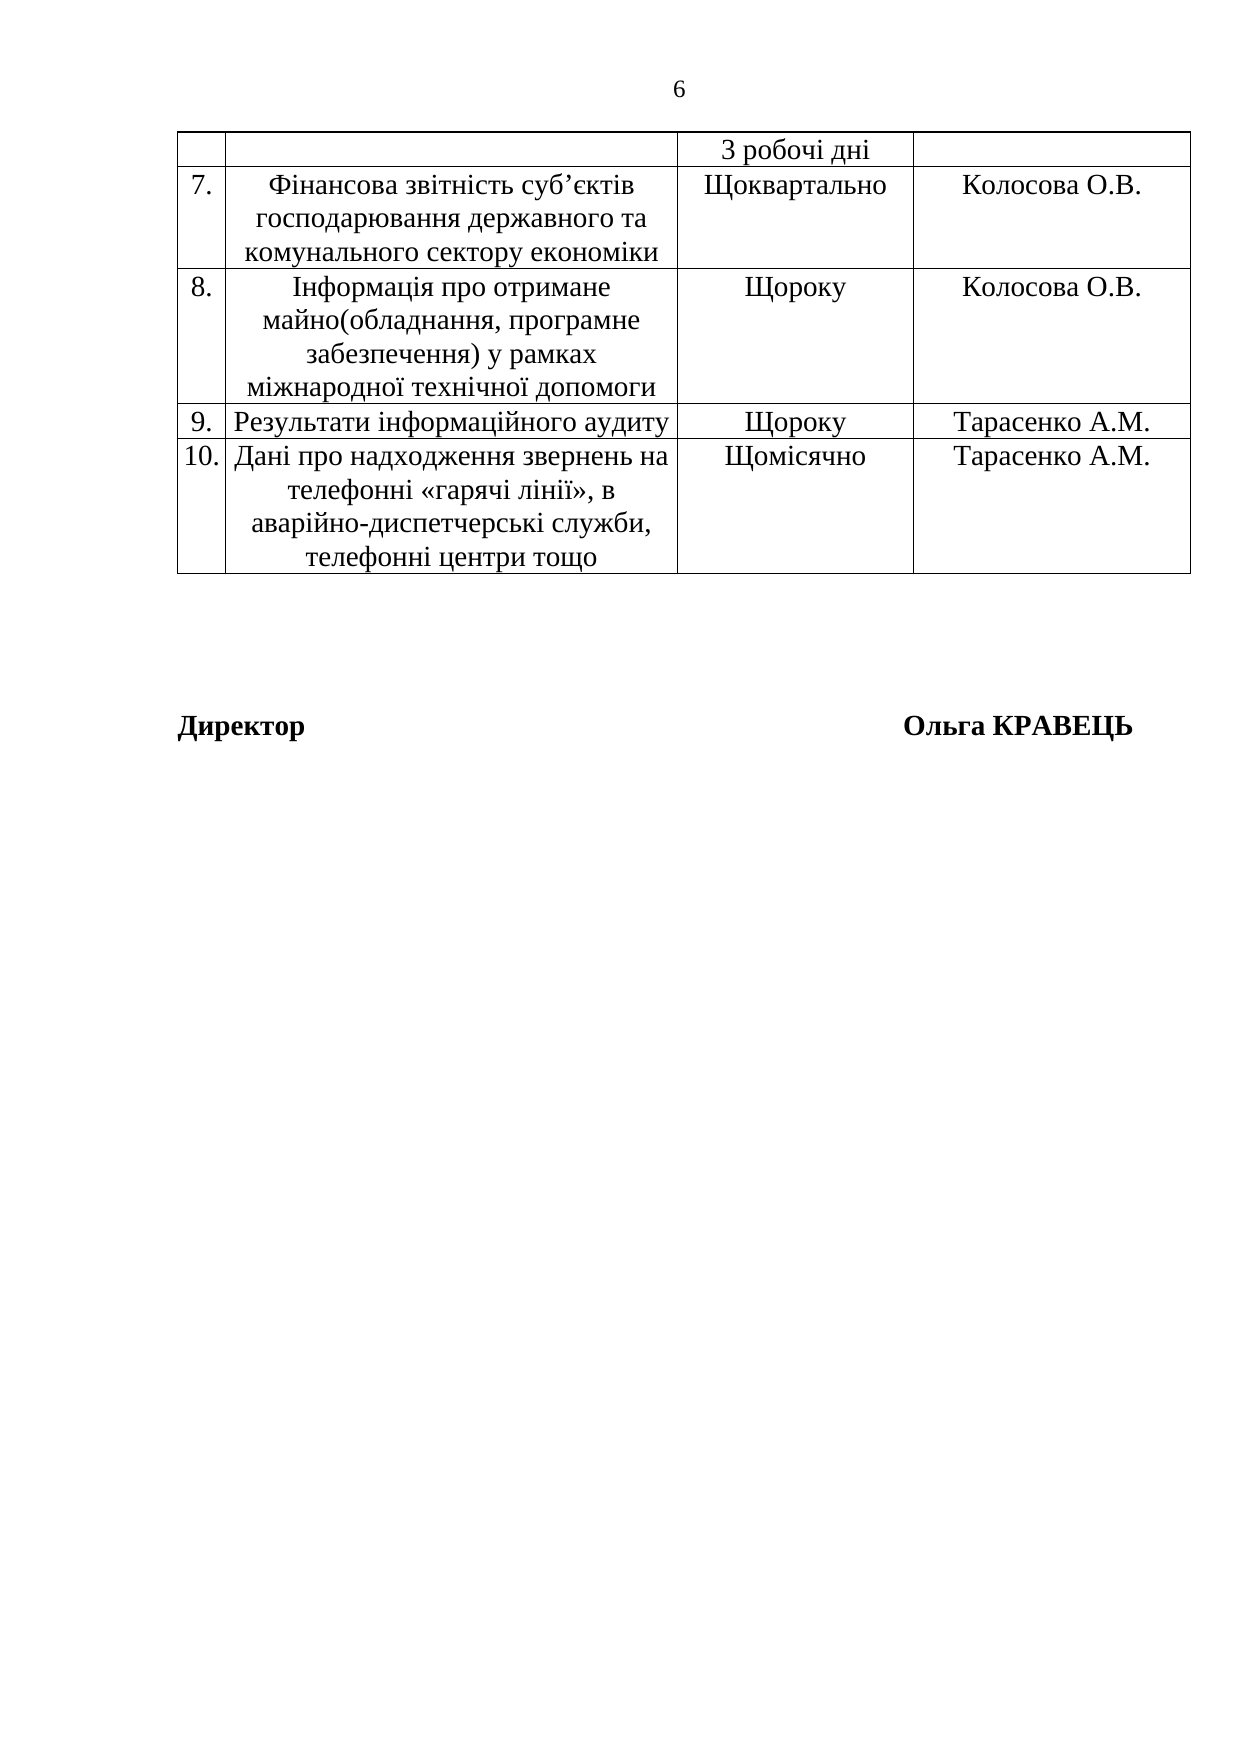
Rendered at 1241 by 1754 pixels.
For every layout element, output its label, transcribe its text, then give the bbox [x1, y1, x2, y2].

table_cell Колосова О.В. [914, 167, 1190, 268]
table_cell Щомісячно [678, 439, 913, 573]
table_cell Колосова О.В. [914, 269, 1190, 403]
table_cell [914, 133, 1190, 166]
text Директор Ольга КРАВЕЦЬ [177, 708, 1181, 741]
table_cell 7. [178, 201, 225, 268]
table_cell 6. [178, 133, 225, 166]
table_cell Щоквартально [678, 167, 913, 268]
table_cell 10. [178, 472, 225, 573]
table_cell [226, 133, 677, 166]
table_cell 8. [178, 302, 225, 403]
table_cell Тарасенко А.М. [914, 439, 1190, 573]
table_cell Щороку [678, 269, 913, 403]
